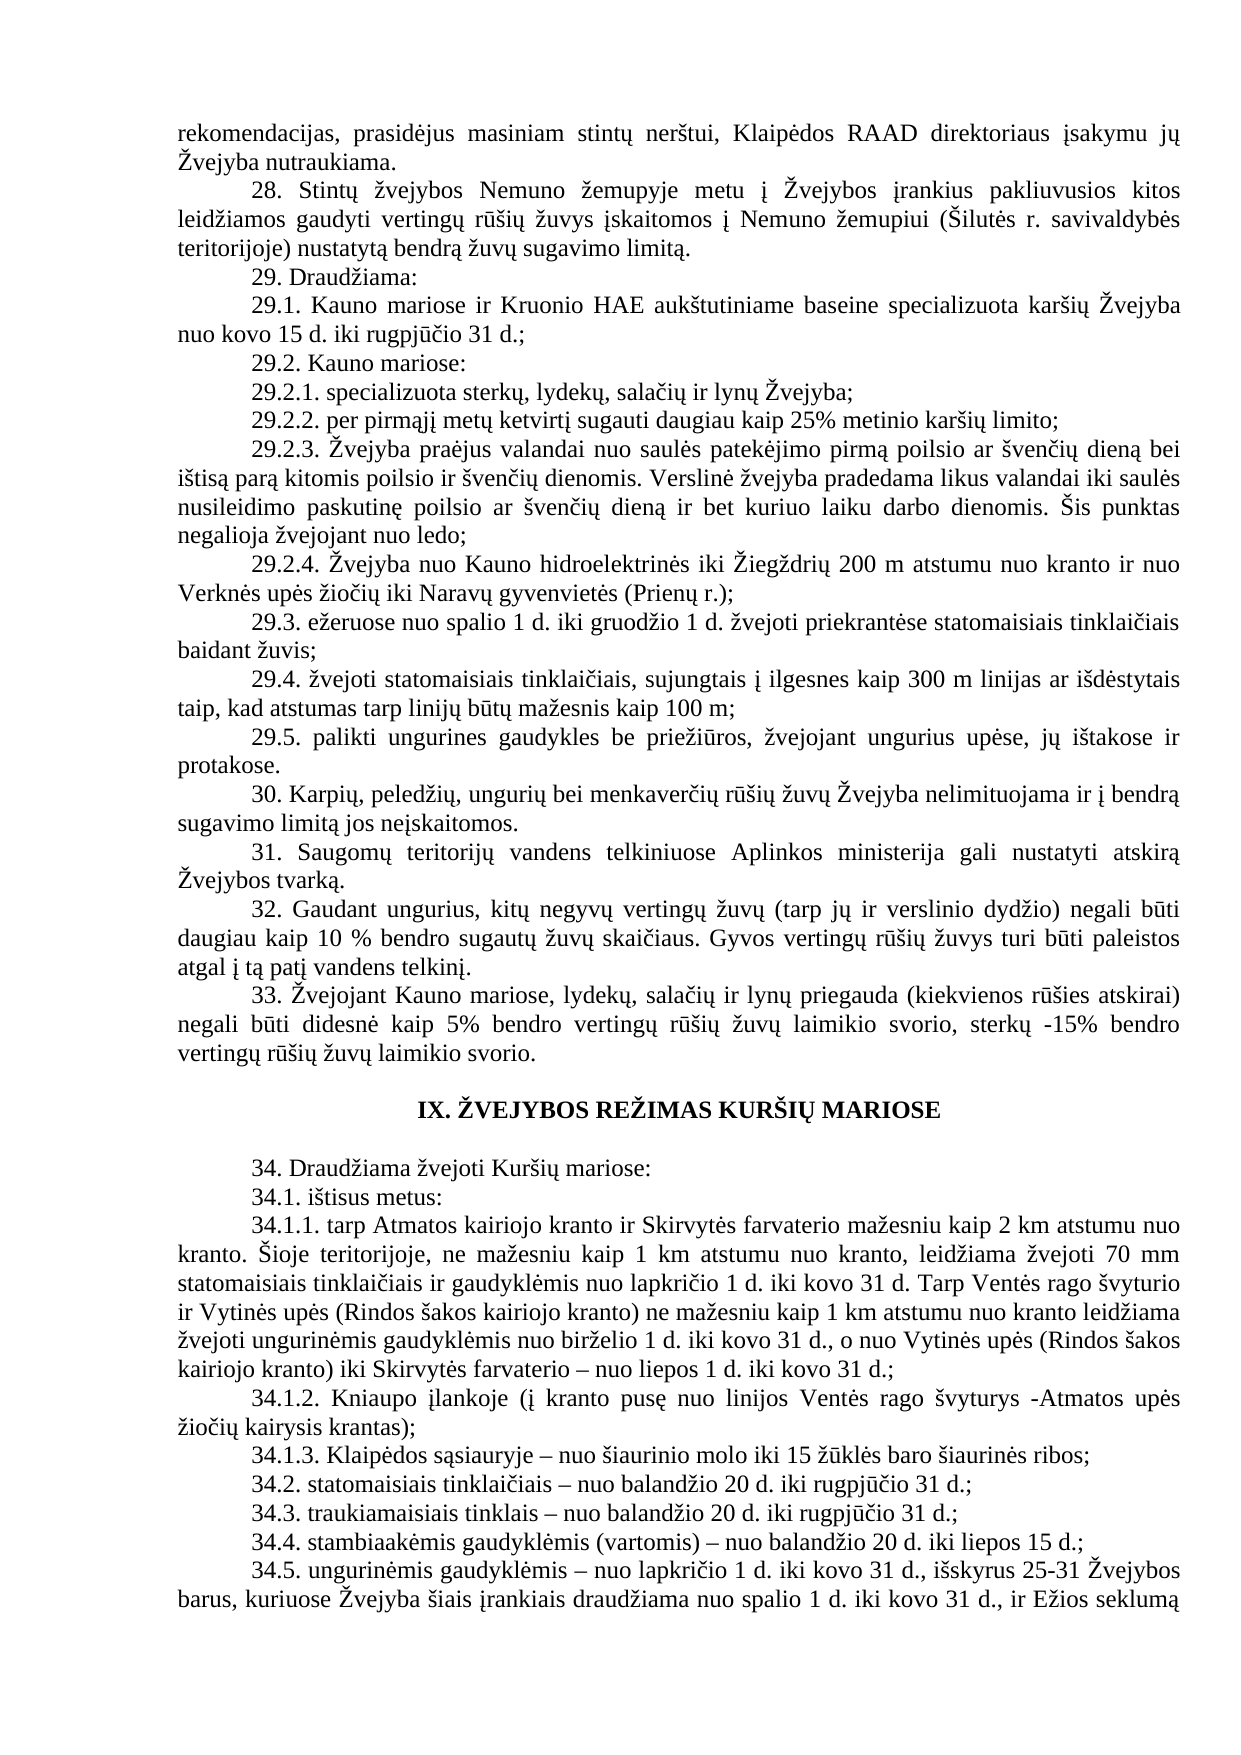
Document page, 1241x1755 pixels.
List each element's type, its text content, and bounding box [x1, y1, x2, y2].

text 29.5. palikti ungurines gaudykles be priežiūros, žvejojant ungurius upėse, jų ištakose ir protakose. [177, 722, 1181, 779]
text 34.1.2. Kniaupo įlankoje (į kranto pusę nuo linijos Ventės rago švyturys -Atmatos upės žiočių kairysis krantas); [177, 1383, 1181, 1441]
text 33. Žvejojant Kauno mariose, lydekų, salačių ir lynų priegauda (kiekvienos rūšies atskirai) negali būti didesnė kaip 5% bendro vertingų rūšių žuvų laimikio svorio, sterkų -15% bendro vertingų rūšių žuvų laimikio svorio. [177, 981, 1181, 1067]
text 34. Draudžiama žvejoti Kuršių mariose: [177, 1153, 1181, 1182]
text 28. Stintų žvejybos Nemuno žemupyje metu į Žvejybos įrankius pakliuvusios kitos leidžiamos gaudyti vertingų rūšių žuvys įskaitomos į Nemuno žemupiui (Šilutės r. savivaldybės teritorijoje) nustatytą bendrą žuvų sugavimo limitą. [177, 176, 1181, 262]
text 29.1. Kauno mariose ir Kruonio HAE aukštutiniame baseine specializuota karšių Žvejyba nuo kovo 15 d. iki rugpjūčio 31 d.; [177, 291, 1181, 348]
text 34.1.3. Klaipėdos sąsiauryje – nuo šiaurinio molo iki 15 žūklės baro šiaurinės ribos; [177, 1441, 1181, 1469]
text 30. Karpių, peledžių, ungurių bei menkaverčių rūšių žuvų Žvejyba nelimituojama ir į bendrą sugavimo limitą jos neįskaitomos. [177, 779, 1181, 837]
text 29.2. Kauno mariose: [177, 348, 1181, 377]
text 29.2.4. Žvejyba nuo Kauno hidroelektrinės iki Žiegždrių 200 m atstumu nuo kranto ir nuo Verknės upės žiočių iki Naravų gyvenvietės (Prienų r.); [177, 549, 1181, 607]
text 29.2.3. Žvejyba praėjus valandai nuo saulės patekėjimo pirmą poilsio ar švenčių dieną bei ištisą parą kitomis poilsio ir švenčių dienomis. Verslinė žvejyba pradedama likus valandai iki saulės nusileidimo paskutinę poilsio ar švenčių dieną ir bet kuriuo laiku darbo dienomis. Šis punktas negalioja žvejojant nuo ledo; [177, 434, 1181, 549]
text 34.1.1. tarp Atmatos kairiojo kranto ir Skirvytės farvaterio mažesniu kaip 2 km atstumu nuo kranto. Šioje teritorijoje, ne mažesniu kaip 1 km atstumu nuo kranto, leidžiama žvejoti 70 mm statomaisiais tinklaičiais ir gaudyklėmis nuo lapkričio 1 d. iki kovo 31 d. Tarp Ventės rago švyturio ir Vytinės upės (Rindos šakos kairiojo kranto) ne mažesniu kaip 1 km atstumu nuo kranto leidžiama žvejoti ungurinėmis gaudyklėmis nuo birželio 1 d. iki kovo 31 d., o nuo Vytinės upės (Rindos šakos kairiojo kranto) iki Skirvytės farvaterio – nuo liepos 1 d. iki kovo 31 d.; [177, 1211, 1181, 1383]
text 34.4. stambiaakėmis gaudyklėmis (vartomis) – nuo balandžio 20 d. iki liepos 15 d.; [177, 1527, 1181, 1556]
text 29. Draudžiama: [177, 262, 1181, 291]
text 29.2.2. per pirmąjį metų ketvirtį sugauti daugiau kaip 25% metinio karšių limito; [177, 406, 1181, 434]
text 29.2.1. specializuota sterkų, lydekų, salačių ir lynų Žvejyba; [177, 377, 1181, 406]
text 31. Saugomų teritorijų vandens telkiniuose Aplinkos ministerija gali nustatyti atskirą Žvejybos tvarką. [177, 837, 1181, 894]
text IX. ŽVEJYBOS REŽIMAS KURŠIŲ MARIOSE [177, 1096, 1181, 1124]
text 34.2. statomaisiais tinklaičiais – nuo balandžio 20 d. iki rugpjūčio 31 d.; [177, 1469, 1181, 1498]
text 34.5. ungurinėmis gaudyklėmis – nuo lapkričio 1 d. iki kovo 31 d., išskyrus 25-31 Žvejybos barus, kuriuose Žvejyba šiais įrankiais draudžiama nuo spalio 1 d. iki kovo 31 d., ir Ežios seklumą [177, 1556, 1181, 1613]
text 29.3. ežeruose nuo spalio 1 d. iki gruodžio 1 d. žvejoti priekrantėse statomaisiais tinklaičiais baidant žuvis; [177, 607, 1181, 664]
text 29.4. žvejoti statomaisiais tinklaičiais, sujungtais į ilgesnes kaip 300 m linijas ar išdėstytais taip, kad atstumas tarp linijų būtų mažesnis kaip 100 m; [177, 664, 1181, 722]
text rekomendacijas, prasidėjus masiniam stintų nerštui, Klaipėdos RAAD direktoriaus įsakymu jų Žvejyba nutraukiama. [177, 118, 1181, 176]
text 34.3. traukiamaisiais tinklais – nuo balandžio 20 d. iki rugpjūčio 31 d.; [177, 1498, 1181, 1527]
text 32. Gaudant ungurius, kitų negyvų vertingų žuvų (tarp jų ir verslinio dydžio) negali būti daugiau kaip 10 % bendro sugautų žuvų skaičiaus. Gyvos vertingų rūšių žuvys turi būti paleistos atgal į tą patį vandens telkinį. [177, 894, 1181, 981]
text 34.1. ištisus metus: [177, 1182, 1181, 1211]
